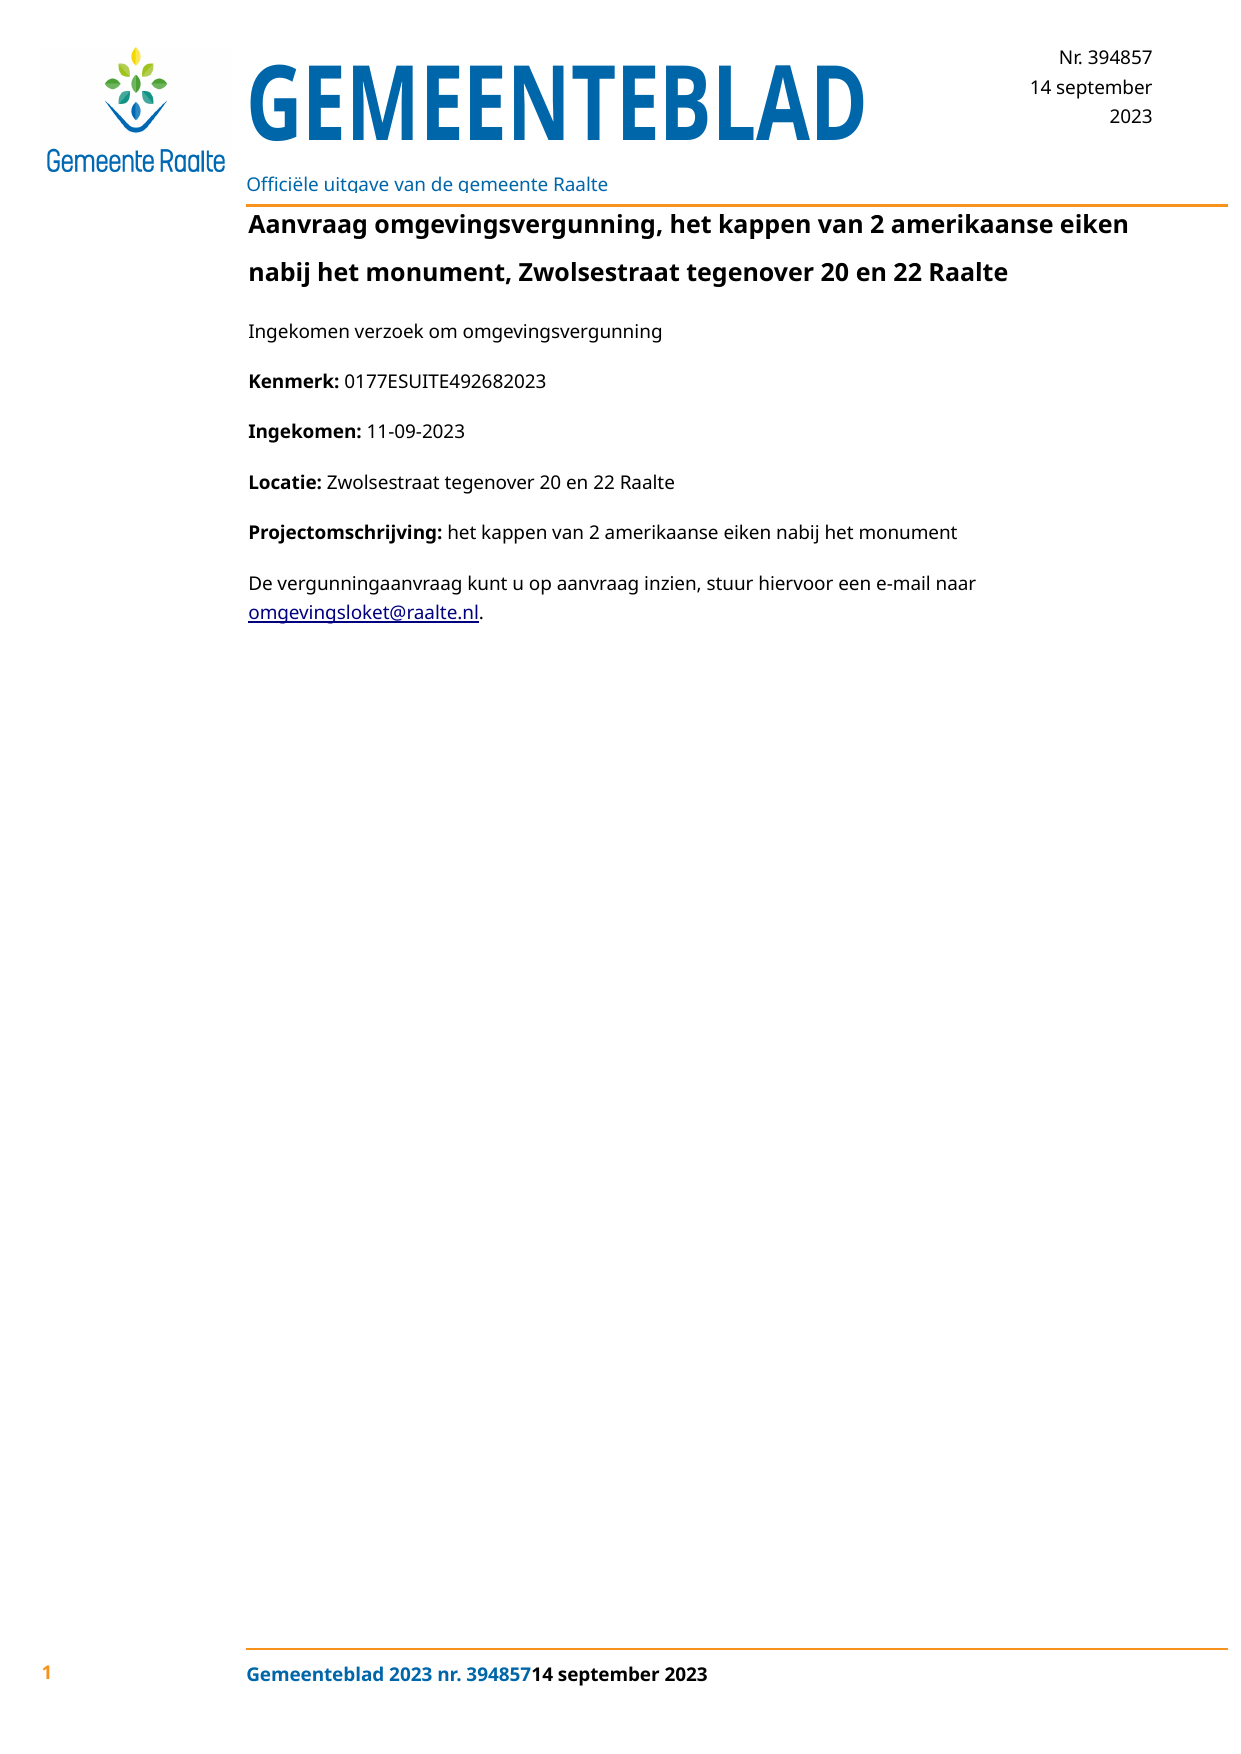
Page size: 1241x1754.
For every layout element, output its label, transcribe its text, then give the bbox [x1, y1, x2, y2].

text Kenmerk: 0177ESUITE492682023 [248, 368, 1152, 394]
text De vergunningaanvraag kunt u op aanvraag inzien, stuur hiervoor een e-mail naar omgevingsloket@raalte.nl. [248, 570, 1152, 625]
text Ingekomen verzoek om omgevingsvergunning [248, 318, 1152, 344]
text Aanvraag omgevingsvergunning, het kappen van 2 amerikaanse eiken nabij het monument, Zwolsestraat tegenover 20 en 22 Raalte [248, 207, 1152, 288]
picture [41, 47, 231, 172]
text Projectomschrijving: het kappen van 2 amerikaanse eiken nabij het monument [248, 519, 1152, 545]
text Locatie: Zwolsestraat tegenover 20 en 22 Raalte [248, 469, 1152, 495]
text Ingekomen: 11-09-2023 [248, 419, 1152, 444]
